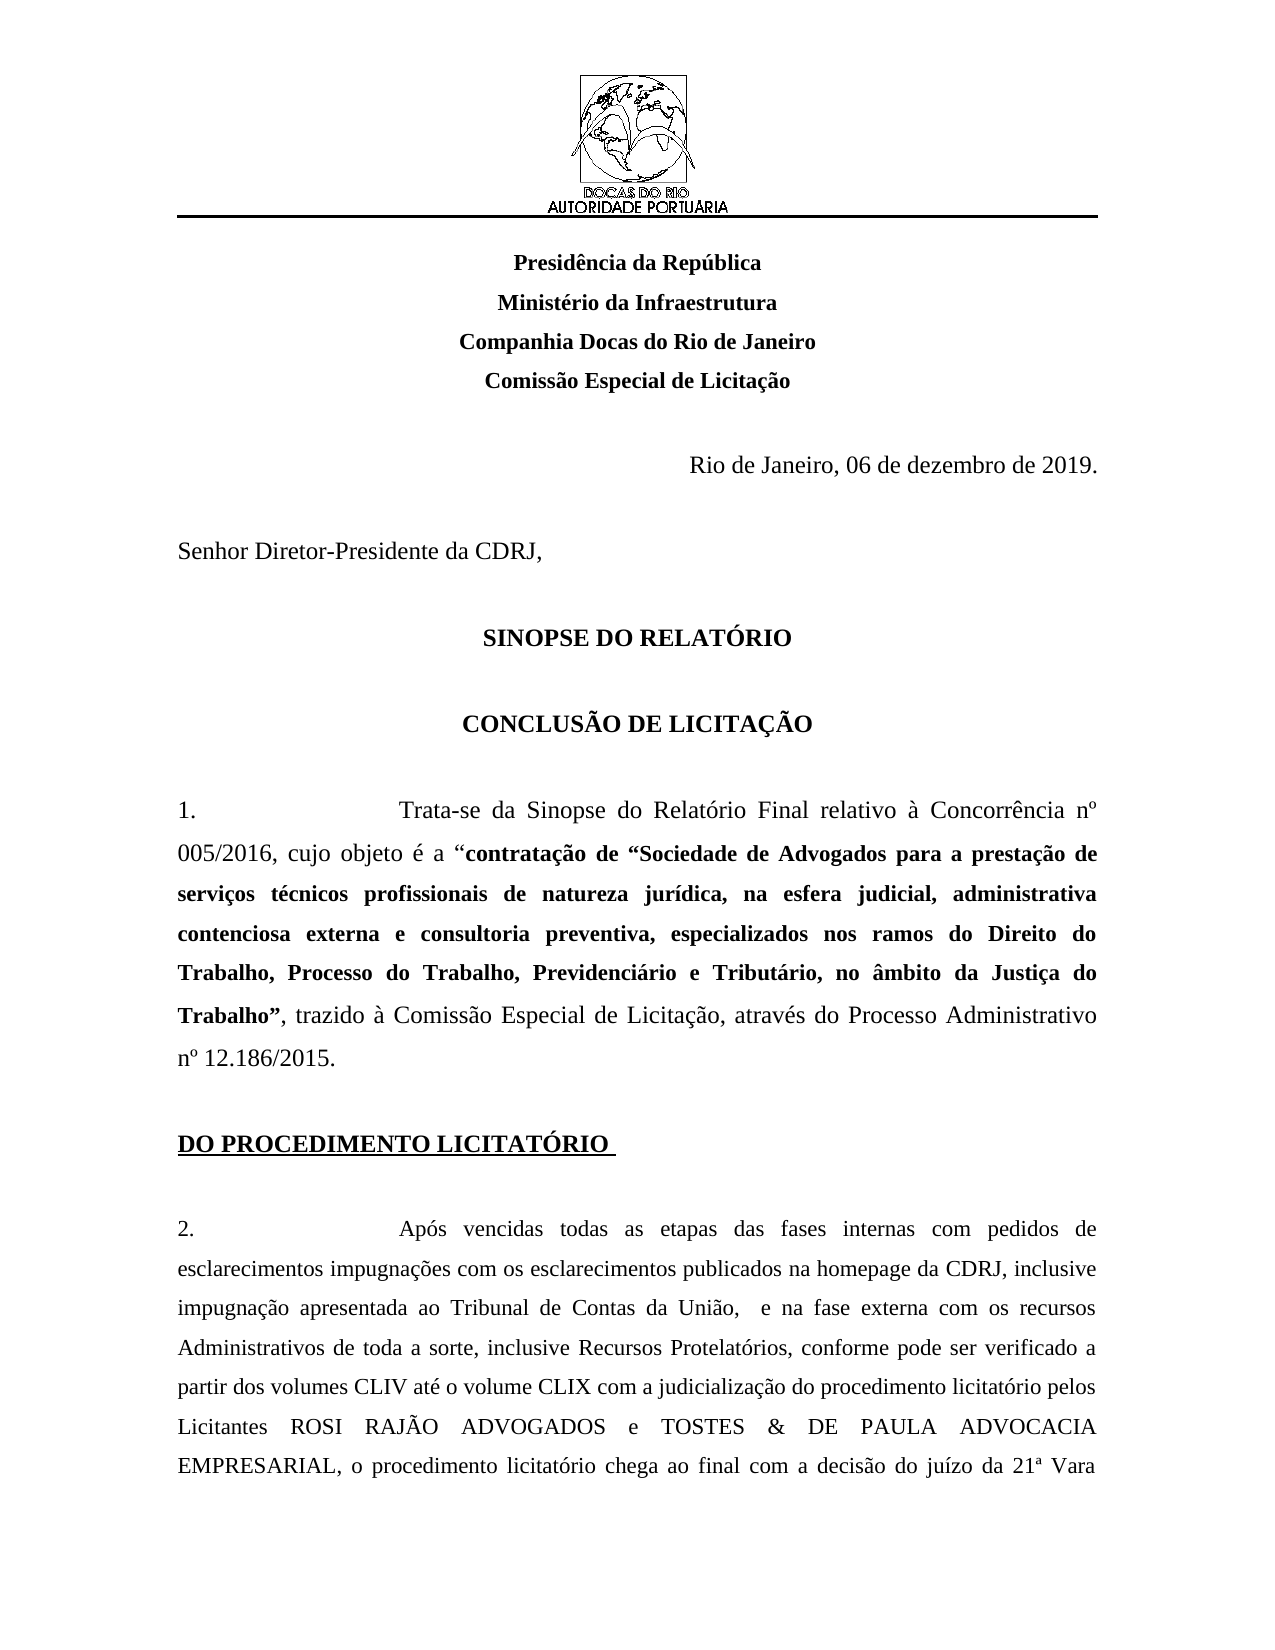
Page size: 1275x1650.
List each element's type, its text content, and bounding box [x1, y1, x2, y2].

picture [547, 75, 728, 213]
text DO PROCEDIMENTO LICITATÓRIO [177, 1129, 1098, 1158]
text Comissão Especial de Licitação [177, 368, 1098, 394]
text SINOPSE DO RELATÓRIO [177, 623, 1098, 651]
text Rio de Janeiro, 06 de dezembro de 2019. [177, 450, 1098, 479]
text Presidência da República [177, 249, 1098, 276]
text Companhia Docas do Rio de Janeiro [177, 328, 1098, 354]
text 1. Trata-se da Sinopse do Relatório Final relativo à Concorrência nº 005/2016, cujo objeto é a “contratação de “Sociedade de Advogados para a prestação de serviços técnicos profissionais de natureza jurídica, na esfera judicial, administrativa contenciosa externa e consultoria preventiva, especializados nos ramos do Direito do Trabalho, Processo do Trabalho, Previdenciário e Tributário, no âmbito da Justiça do Trabalho”, trazido à Comissão Especial de Licitação, através do Processo Administrativo nº 12.186/2015. [177, 795, 1098, 1072]
text CONCLUSÃO DE LICITAÇÃO [177, 709, 1098, 738]
text Senhor Diretor-Presidente da CDRJ, [177, 536, 1098, 565]
text 2. Após vencidas todas as etapas das fases internas com pedidos de esclarecimentos impugnações com os esclarecimentos publicados na homepage da CDRJ, inclusive impugnação apresentada ao Tribunal de Contas da União, e na fase externa com os recursos Administrativos de toda a sorte, inclusive Recursos Protelatórios, conforme pode ser verificado a partir dos volumes CLIV até o volume CLIX com a judicialização do procedimento licitatório pelos Licitantes ROSI RAJÃO ADVOGADOS e TOSTES & DE PAULA ADVOCACIA EMPRESARIAL, o procedimento licitatório chega ao final com a decisão do juízo da 21ª Vara [177, 1216, 1098, 1479]
text Ministério da Infraestrutura [177, 289, 1098, 315]
